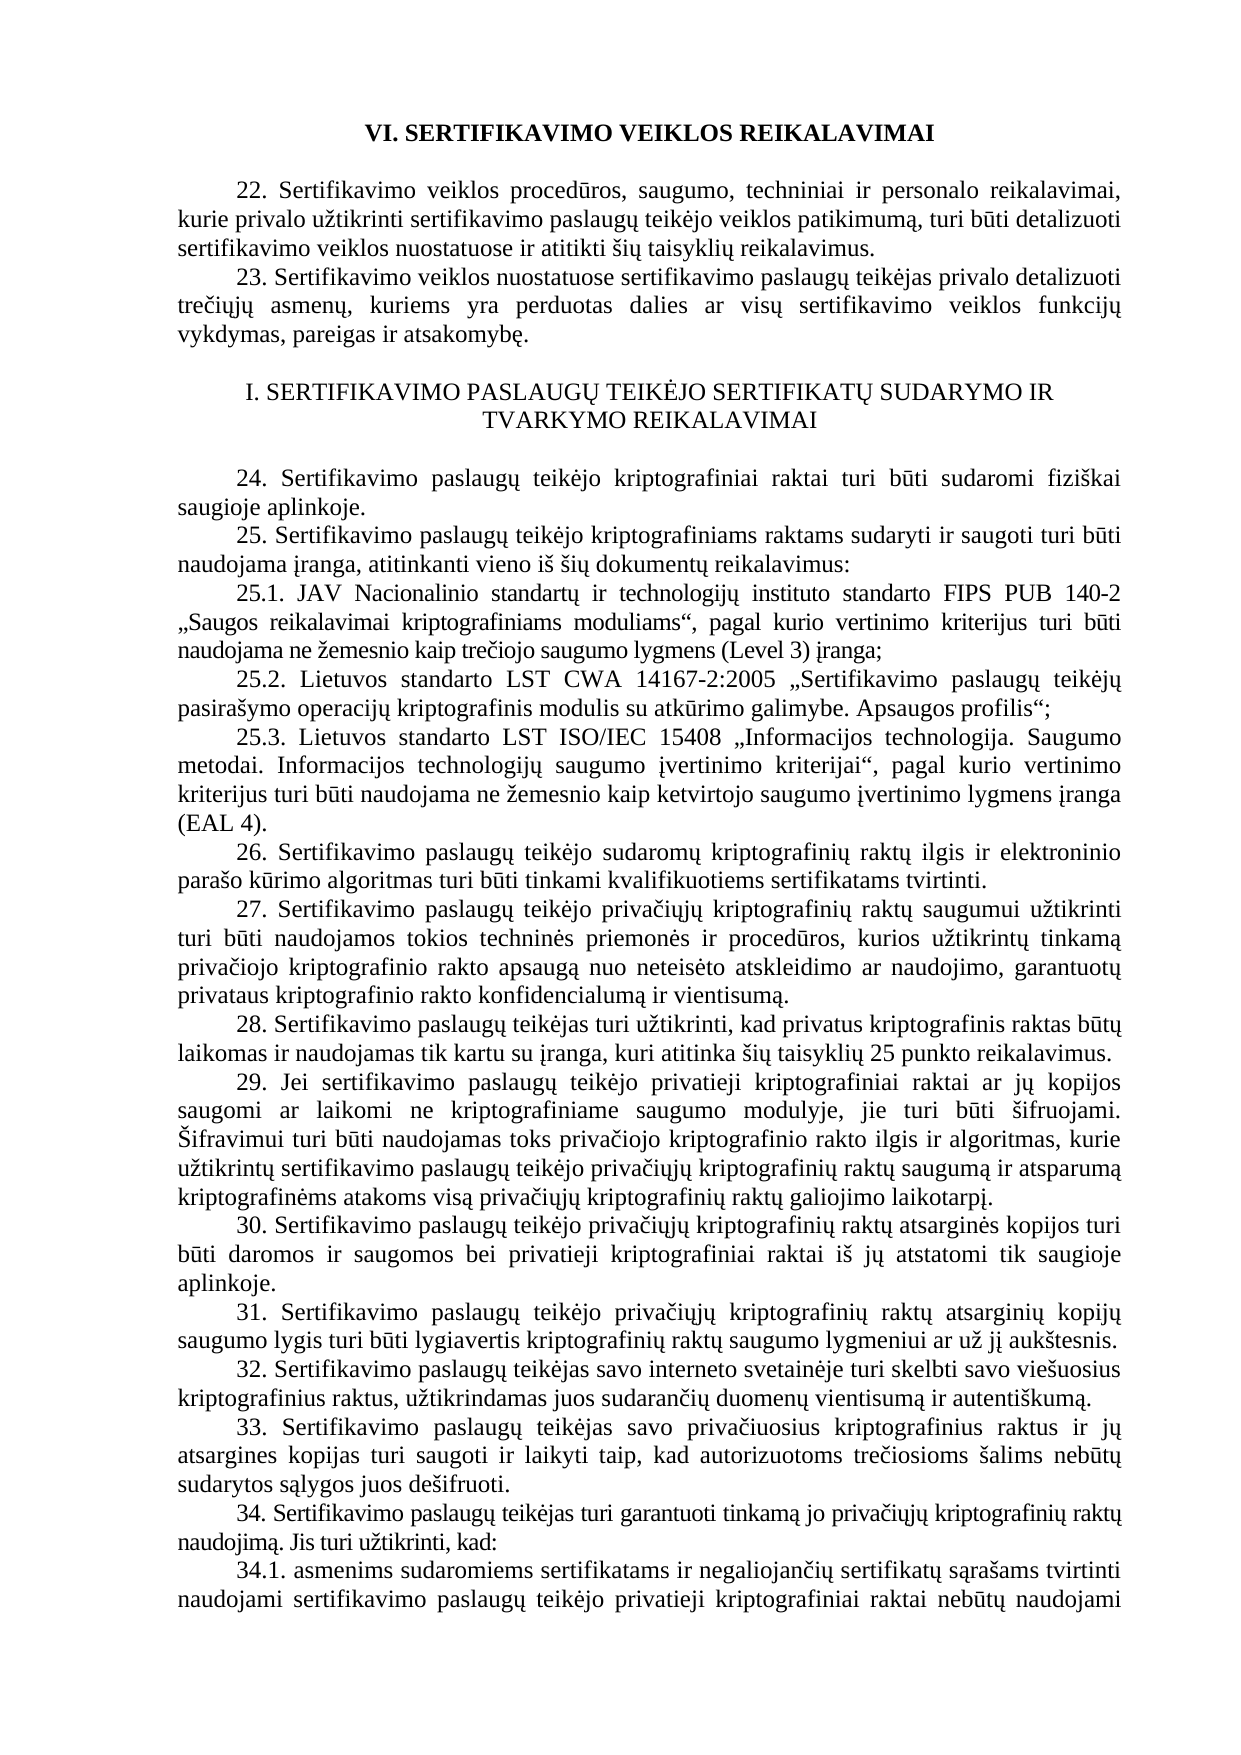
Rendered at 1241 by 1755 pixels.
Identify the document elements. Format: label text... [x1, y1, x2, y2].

text 23. Sertifikavimo veiklos nuostatuose sertifikavimo paslaugų teikėjas privalo detalizuoti trečiųjų asmenų, kuriems yra perduotas dalies ar visų sertifikavimo veiklos funkcijų vykdymas, pareigas ir atsakomybę. [177, 262, 1122, 348]
text 25.2. Lietuvos standarto LST CWA 14167-2:2005 „Sertifikavimo paslaugų teikėjų pasirašymo operacijų kriptografinis modulis su atkūrimo galimybe. Apsaugos profilis“; [177, 664, 1122, 722]
text 26. Sertifikavimo paslaugų teikėjo sudaromų kriptografinių raktų ilgis ir elektroninio parašo kūrimo algoritmas turi būti tinkami kvalifikuotiems sertifikatams tvirtinti. [177, 837, 1122, 894]
text 28. Sertifikavimo paslaugų teikėjas turi užtikrinti, kad privatus kriptografinis raktas būtų laikomas ir naudojamas tik kartu su įranga, kuri atitinka šių taisyklių 25 punkto reikalavimus. [177, 1009, 1122, 1067]
text 34.1. asmenims sudaromiems sertifikatams ir negaliojančių sertifikatų sąrašams tvirtinti naudojami sertifikavimo paslaugų teikėjo privatieji kriptografiniai raktai nebūtų naudojami [177, 1556, 1122, 1613]
text 29. Jei sertifikavimo paslaugų teikėjo privatieji kriptografiniai raktai ar jų kopijos saugomi ar laikomi ne kriptografiniame saugumo modulyje, jie turi būti šifruojami. Šifravimui turi būti naudojamas toks privačiojo kriptografinio rakto ilgis ir algoritmas, kurie užtikrintų sertifikavimo paslaugų teikėjo privačiųjų kriptografinių raktų saugumą ir atsparumą kriptografinėms atakoms visą privačiųjų kriptografinių raktų galiojimo laikotarpį. [177, 1067, 1122, 1211]
text I. Sertifikavimo paslaugų teikėjo sertifikatų sudarymo ir tvarkymo reikalavimai [177, 377, 1122, 434]
text 25.1. JAV Nacionalinio standartų ir technologijų instituto standarto FIPS PUB 140-2 „Saugos reikalavimai kriptografiniams moduliams“, pagal kurio vertinimo kriterijus turi būti naudojama ne žemesnio kaip trečiojo saugumo lygmens (Level 3) įranga; [177, 578, 1122, 664]
text 25.3. Lietuvos standarto LST ISO/IEC 15408 „Informacijos technologija. Saugumo metodai. Informacijos technologijų saugumo įvertinimo kriterijai“, pagal kurio vertinimo kriterijus turi būti naudojama ne žemesnio kaip ketvirtojo saugumo įvertinimo lygmens įranga (EAL 4). [177, 722, 1122, 837]
text 31. Sertifikavimo paslaugų teikėjo privačiųjų kriptografinių raktų atsarginių kopijų saugumo lygis turi būti lygiavertis kriptografinių raktų saugumo lygmeniui ar už jį aukštesnis. [177, 1297, 1122, 1354]
text 25. Sertifikavimo paslaugų teikėjo kriptografiniams raktams sudaryti ir saugoti turi būti naudojama įranga, atitinkanti vieno iš šių dokumentų reikalavimus: [177, 521, 1122, 578]
text 22. Sertifikavimo veiklos procedūros, saugumo, techniniai ir personalo reikalavimai, kurie privalo užtikrinti sertifikavimo paslaugų teikėjo veiklos patikimumą, turi būti detalizuoti sertifikavimo veiklos nuostatuose ir atitikti šių taisyklių reikalavimus. [177, 176, 1122, 262]
text 33. Sertifikavimo paslaugų teikėjas savo privačiuosius kriptografinius raktus ir jų atsargines kopijas turi saugoti ir laikyti taip, kad autorizuotoms trečiosioms šalims nebūtų sudarytos sąlygos juos dešifruoti. [177, 1412, 1122, 1498]
text 30. Sertifikavimo paslaugų teikėjo privačiųjų kriptografinių raktų atsarginės kopijos turi būti daromos ir saugomos bei privatieji kriptografiniai raktai iš jų atstatomi tik saugioje aplinkoje. [177, 1211, 1122, 1297]
text 27. Sertifikavimo paslaugų teikėjo privačiųjų kriptografinių raktų saugumui užtikrinti turi būti naudojamos tokios techninės priemonės ir procedūros, kurios užtikrintų tinkamą privačiojo kriptografinio rakto apsaugą nuo neteisėto atskleidimo ar naudojimo, garantuotų privataus kriptografinio rakto konfidencialumą ir vientisumą. [177, 894, 1122, 1009]
text VI. SERTIFIKAVIMO VEIKLOS REIKALAVIMAI [177, 118, 1122, 147]
text 34. Sertifikavimo paslaugų teikėjas turi garantuoti tinkamą jo privačiųjų kriptografinių raktų naudojimą. Jis turi užtikrinti, kad: [177, 1498, 1122, 1556]
text 24. Sertifikavimo paslaugų teikėjo kriptografiniai raktai turi būti sudaromi fiziškai saugioje aplinkoje. [177, 463, 1122, 521]
text 32. Sertifikavimo paslaugų teikėjas savo interneto svetainėje turi skelbti savo viešuosius kriptografinius raktus, užtikrindamas juos sudarančių duomenų vientisumą ir autentiškumą. [177, 1354, 1122, 1412]
